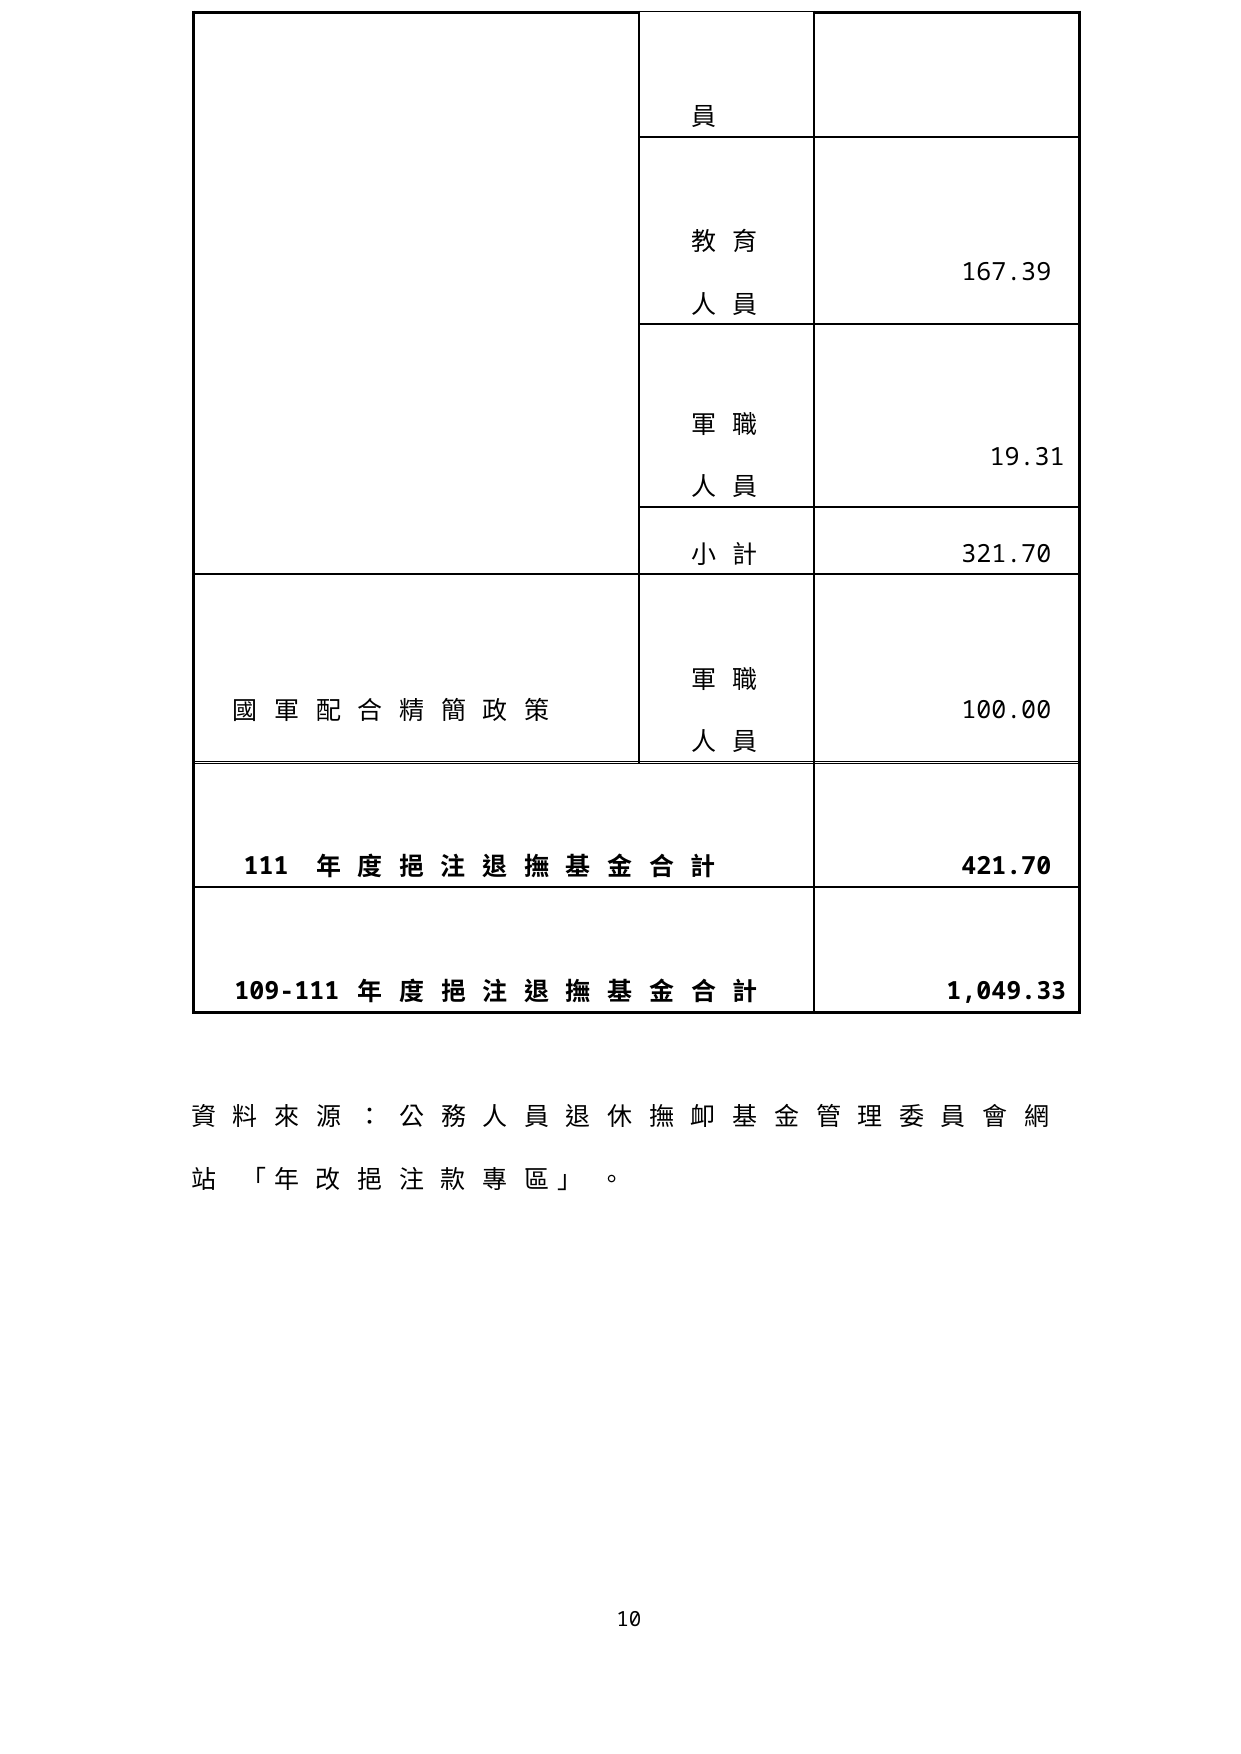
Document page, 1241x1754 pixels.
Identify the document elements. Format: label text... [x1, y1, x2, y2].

table_cell 421.70 [815, 764, 1078, 886]
table_cell [815, 14, 1078, 136]
table_cell 1,049.33 [815, 888, 1078, 1011]
table_cell 111年度挹注退撫基金合計 [195, 764, 813, 886]
table_cell 321.70 [815, 508, 1078, 573]
table_cell [195, 14, 638, 573]
table_cell 員 [640, 12, 813, 136]
table_cell 小計 [640, 508, 813, 573]
table_cell 167.39 [815, 138, 1078, 323]
table_cell 軍職人員 [640, 325, 813, 506]
table_cell 100.00 [815, 575, 1078, 761]
text 資料來源：公務人員退休撫卹基金管理委員會網站「年改挹注款專區」。 [182, 1073, 1057, 1198]
table_cell 19.31 [815, 325, 1078, 506]
table_cell 教育人員 [640, 138, 813, 323]
table_cell 軍職人員 [640, 575, 813, 761]
table_cell 國軍配合精簡政策 [195, 575, 638, 761]
table_cell 109-111年度挹注退撫基金合計 [195, 888, 813, 1011]
